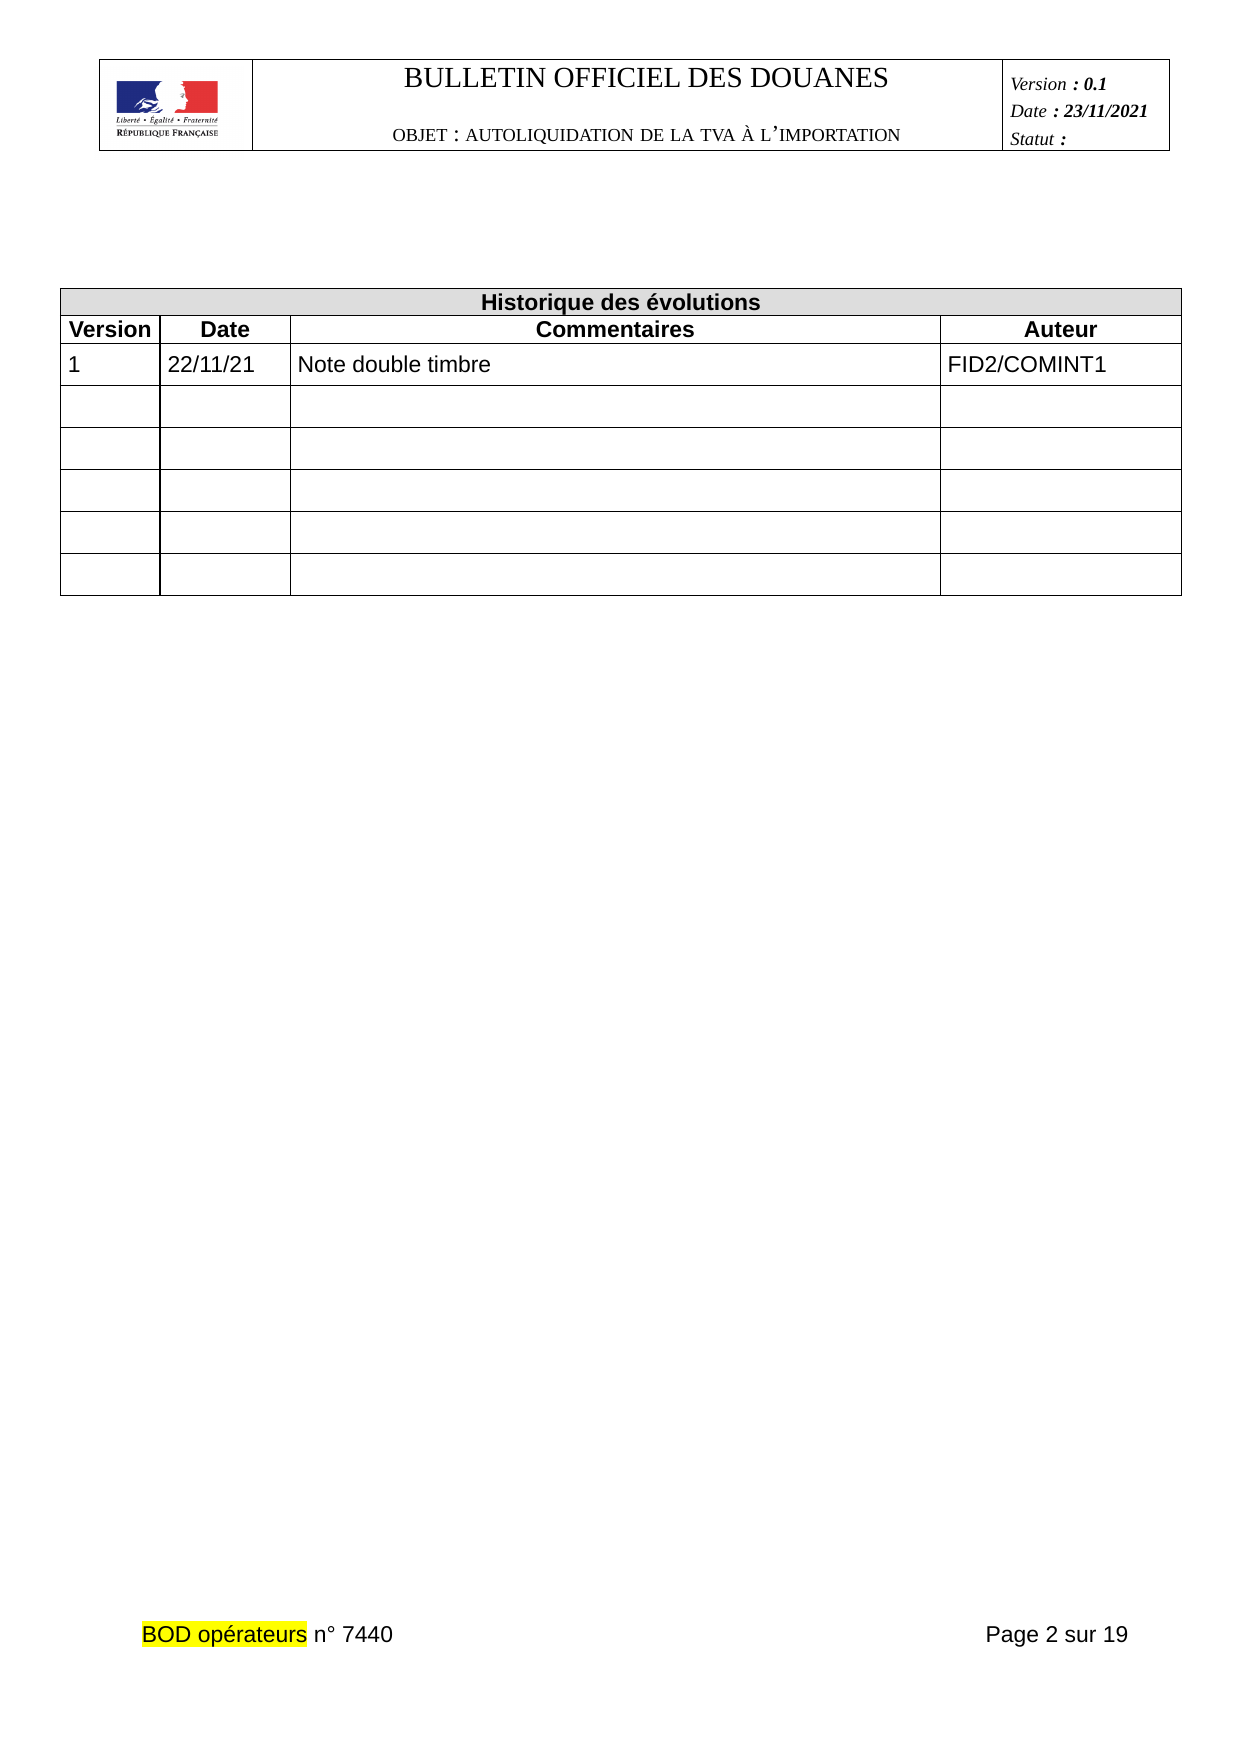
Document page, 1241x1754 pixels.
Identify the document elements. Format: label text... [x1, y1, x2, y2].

table_cell FID2/COMINT1 [941, 344, 1181, 384]
table_cell [161, 512, 290, 552]
table_cell [161, 428, 290, 468]
table_cell Note double timbre [291, 344, 940, 384]
table_cell 22/11/21 [161, 344, 290, 384]
table_cell [61, 386, 159, 427]
table_cell [291, 470, 940, 511]
table_cell Commentaires [291, 316, 940, 343]
table_cell [61, 470, 159, 511]
table_cell [291, 428, 940, 468]
table_cell Date [161, 316, 290, 343]
table_cell [941, 386, 1181, 427]
table_cell [161, 470, 290, 511]
table_cell [941, 512, 1181, 552]
table_cell 1 [61, 344, 159, 384]
table_cell [61, 554, 159, 594]
table_header Historique des évolutions [61, 289, 1181, 315]
table_cell [291, 386, 940, 427]
table_cell [291, 512, 940, 552]
table_cell [61, 512, 159, 552]
table_cell [941, 470, 1181, 511]
table_cell [61, 428, 159, 468]
table_cell [941, 428, 1181, 468]
table_cell [291, 554, 940, 594]
table_cell [161, 386, 290, 427]
table_cell Auteur [941, 316, 1181, 343]
table_cell [161, 554, 290, 594]
table_cell Version [61, 316, 159, 343]
table_cell [941, 554, 1181, 594]
